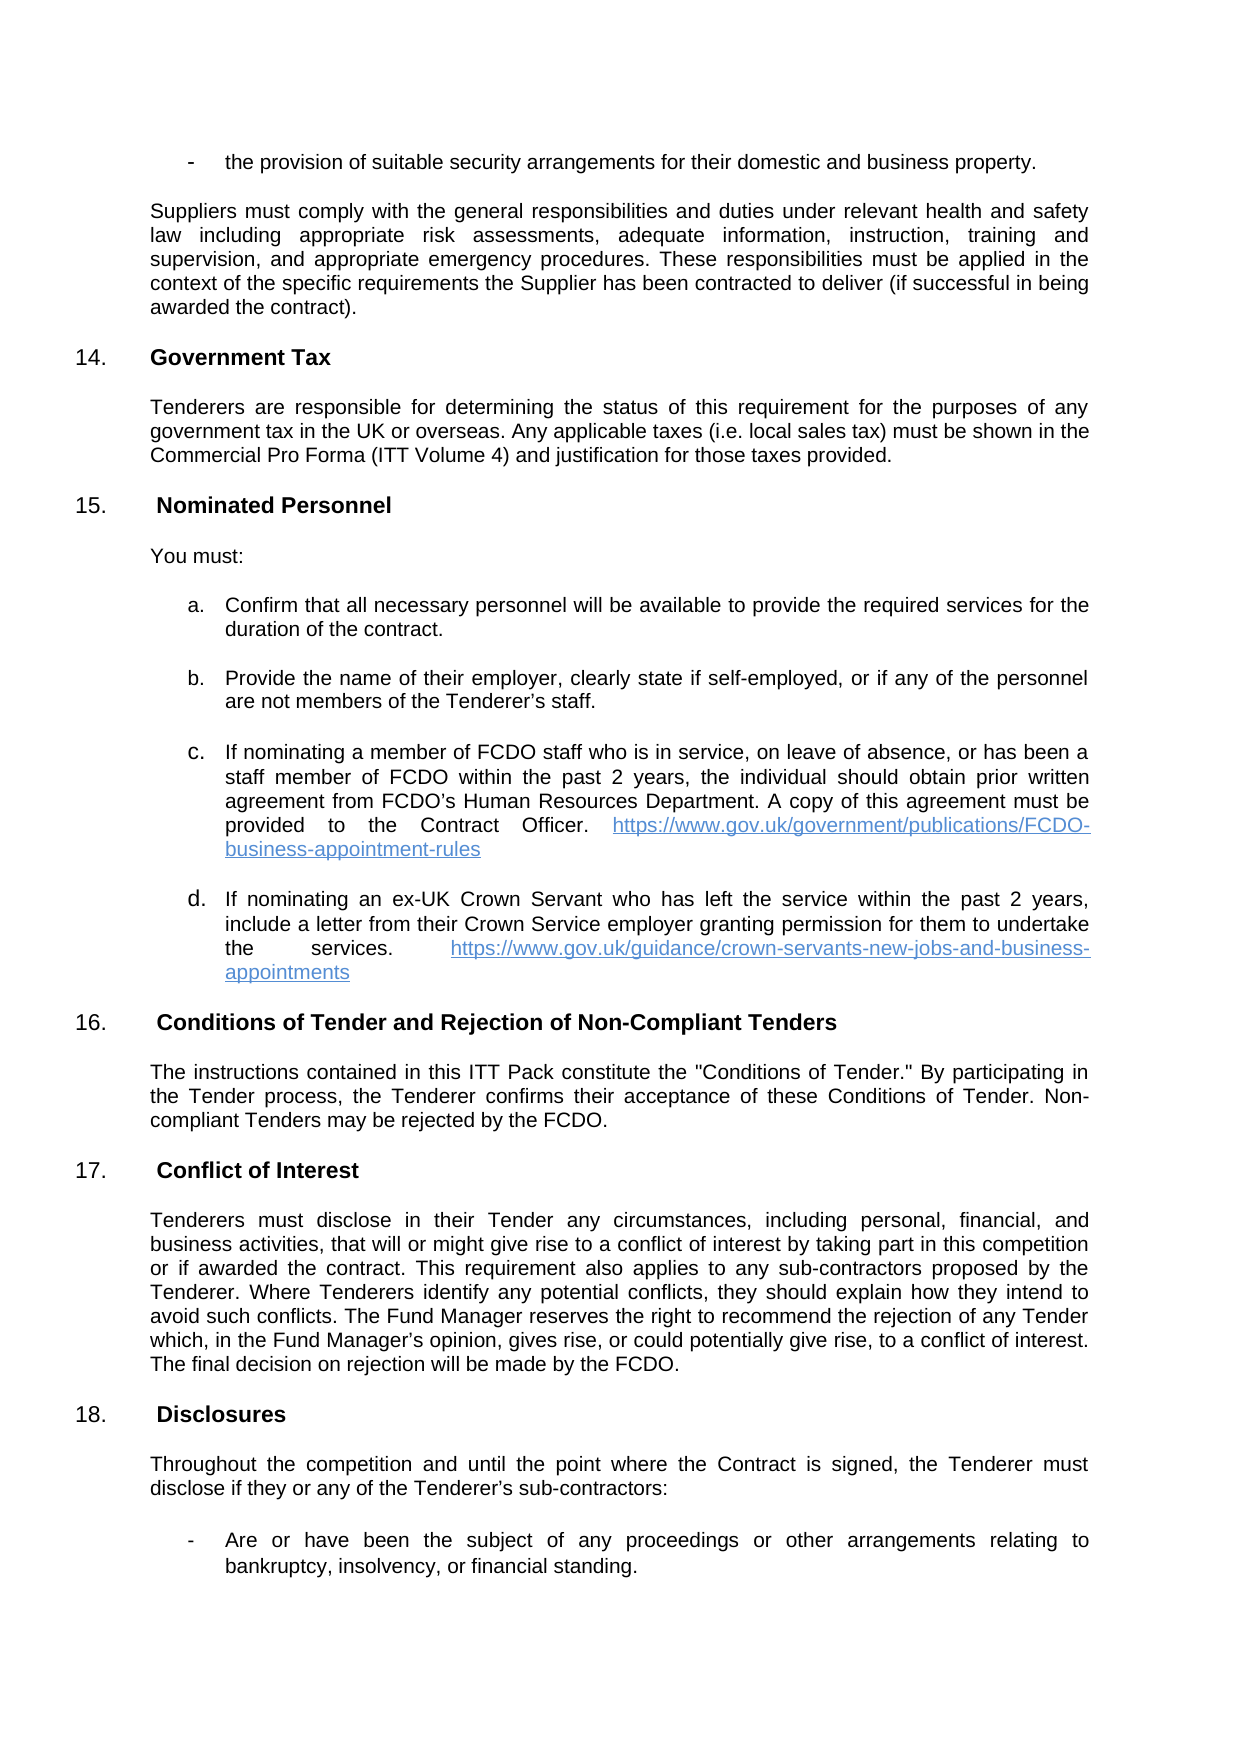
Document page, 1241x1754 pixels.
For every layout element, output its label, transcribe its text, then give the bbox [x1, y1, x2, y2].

list Provide the name of their employer, clearly state if self-employed, or if any of the personnel are not members of the Tenderer’s staff. [187, 665, 1091, 713]
text Suppliers must comply with the general responsibilities and duties under relevant health and safety law including appropriate risk assessments, adequate information, instruction, training and supervision, and appropriate emergency procedures. These responsibilities must be applied in the context of the specific requirements the Supplier has been contracted to deliver (if successful in being awarded the contract). [150, 199, 1091, 319]
list Conditions of Tender and Rejection of Non-Compliant Tenders [75, 1009, 1091, 1035]
list If nominating a member of FCDO staff who is in service, on leave of absence, or has been a staff member of FCDO within the past 2 years, the individual should obtain prior written agreement from FCDO’s Human Resources Department. A copy of this agreement must be provided to the Contract Officer. https://www.gov.uk/government/publications/FCDO-business-appointment-rules [187, 738, 1091, 860]
text You must: [150, 543, 1091, 567]
list Confirm that all necessary personnel will be available to provide the required services for the duration of the contract. [187, 592, 1091, 640]
text Tenderers are responsible for determining the status of this requirement for the purposes of any government tax in the UK or overseas. Any applicable taxes (i.e. local sales tax) must be shown in the Commercial Pro Forma (ITT Volume 4) and justification for those taxes provided. [150, 395, 1091, 467]
text Tenderers must disclose in their Tender any circumstances, including personal, financial, and business activities, that will or might give rise to a conflict of interest by taking part in this competition or if awarded the contract. This requirement also applies to any sub-contractors proposed by the Tenderer. Where Tenderers identify any potential conflicts, they should explain how they intend to avoid such conflicts. The Fund Manager reserves the right to recommend the rejection of any Tender which, in the Fund Manager’s opinion, gives rise, or could potentially give rise, to a conflict of interest. The final decision on rejection will be made by the FCDO. [150, 1208, 1091, 1376]
list Government Tax [75, 344, 1091, 370]
text Throughout the competition and until the point where the Contract is signed, the Tenderer must disclose if they or any of the Tenderer’s sub-contractors: [150, 1452, 1091, 1500]
text The instructions contained in this ITT Pack constitute the "Conditions of Tender." By participating in the Tender process, the Tenderer confirms their acceptance of these Conditions of Tender. Non-compliant Tenders may be rejected by the FCDO. [150, 1060, 1091, 1132]
list Conflict of Interest [75, 1157, 1091, 1183]
list Are or have been the subject of any proceedings or other arrangements relating to bankruptcy, insolvency, or financial standing. [187, 1525, 1091, 1578]
list If nominating an ex-UK Crown Servant who has left the service within the past 2 years, include a letter from their Crown Service employer granting permission for them to undertake the services. https://www.gov.uk/guidance/crown-servants-new-jobs-and-business-appointments [187, 885, 1091, 984]
list Disclosures [75, 1401, 1091, 1427]
list Nominated Personnel [75, 492, 1091, 518]
list the provision of suitable security arrangements for their domestic and business property. [187, 150, 1091, 174]
